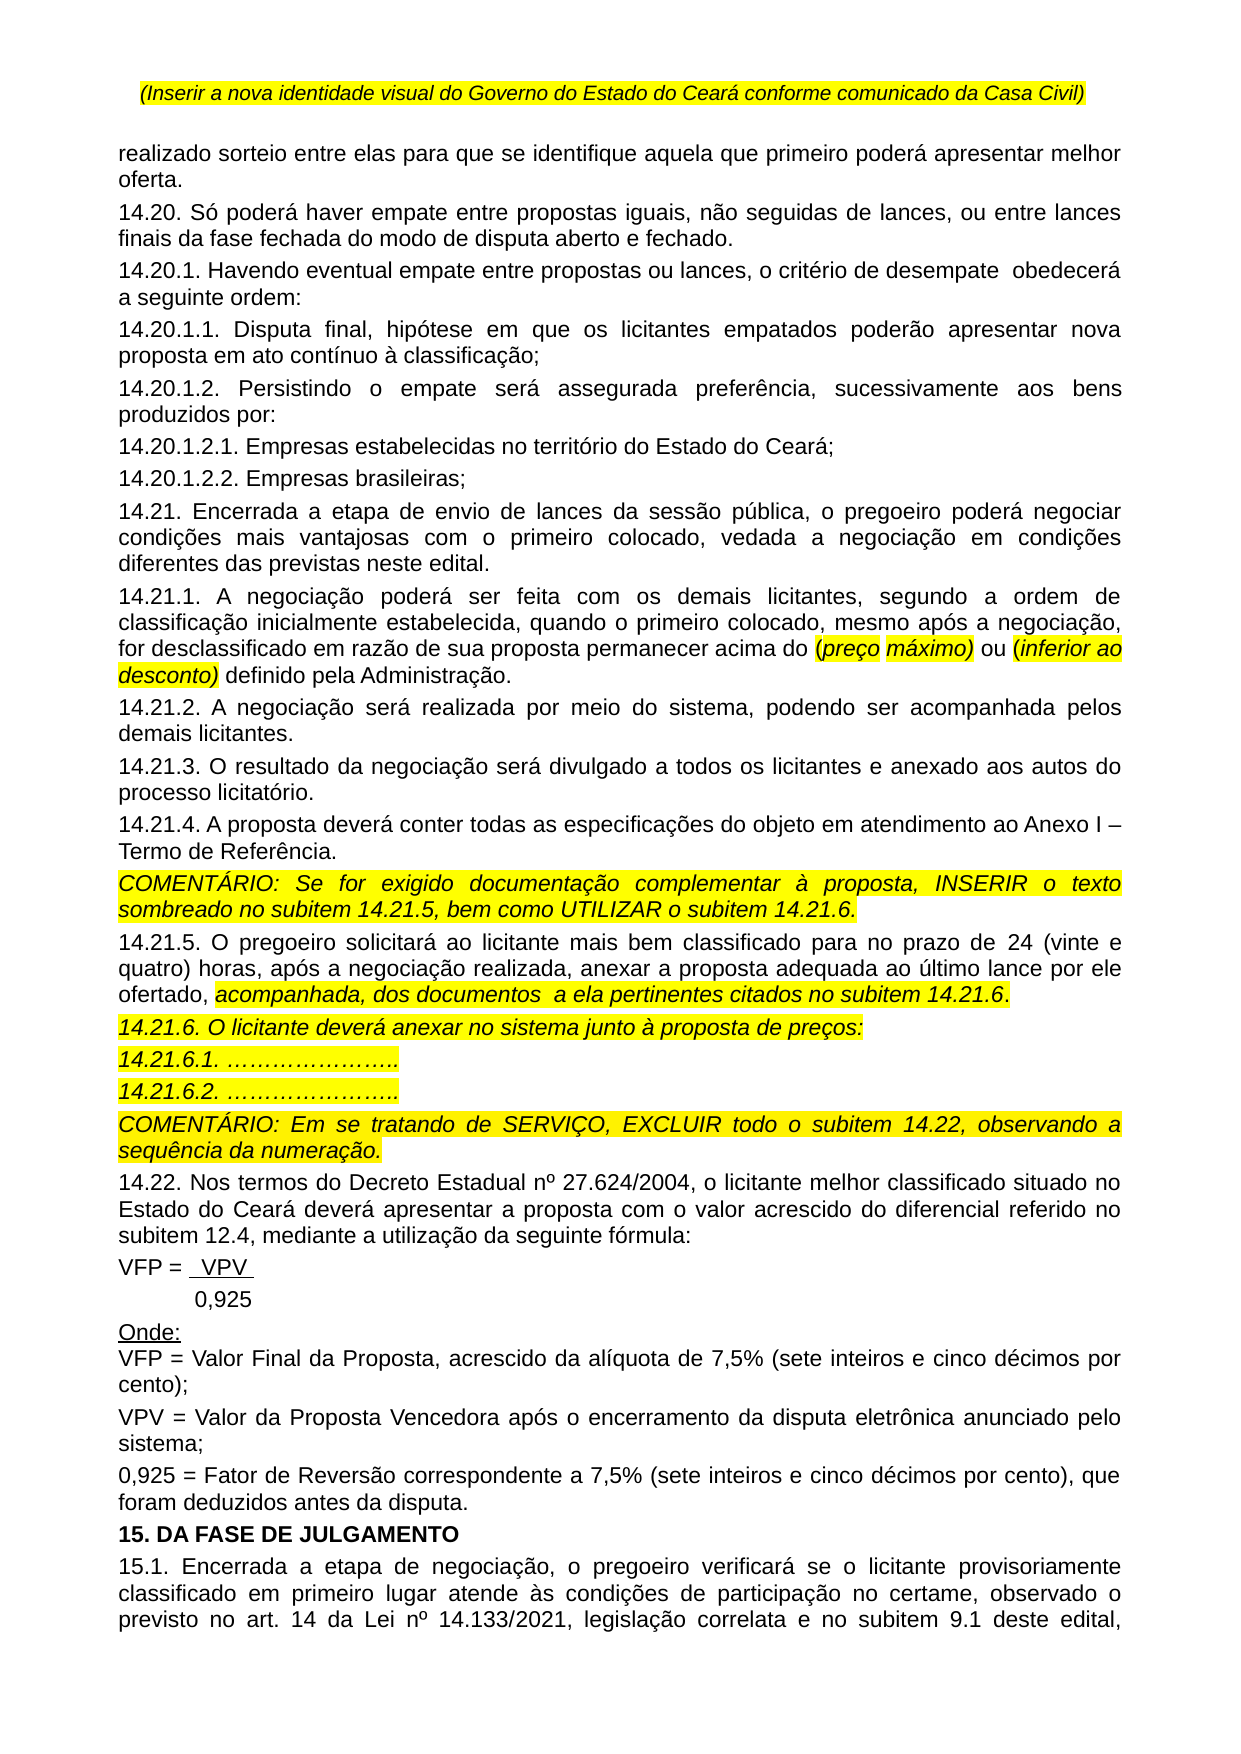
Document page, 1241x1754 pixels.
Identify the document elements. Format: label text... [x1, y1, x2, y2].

text COMENTÁRIO: Se for exigido documentação complementar à proposta, INSERIR o texto sombreado no subitem 14.21.5, bem como UTILIZAR o subitem 14.21.6. [118, 870, 1122, 923]
text 14.21.5. O pregoeiro solicitará ao licitante mais bem classificado para no prazo de 24 (vinte e quatro) horas, após a negociação realizada, anexar a proposta adequada ao último lance por ele ofertado, acompanhada, dos documentos a ela pertinentes citados no subitem 14.21.6. [118, 929, 1122, 1008]
text 14.21.6.1. ………………….. [118, 1046, 1122, 1072]
text 14.21.3. O resultado da negociação será divulgado a todos os licitantes e anexado aos autos do processo licitatório. [118, 753, 1122, 805]
text realizado sorteio entre elas para que se identifique aquela que primeiro poderá apresentar melhor oferta. [118, 140, 1122, 193]
text 14.20.1.2. Persistindo o empate será assegurada preferência, sucessivamente aos bens produzidos por: [118, 374, 1122, 427]
text 14.20. Só poderá haver empate entre propostas iguais, não seguidas de lances, ou entre lances finais da fase fechada do modo de disputa aberto e fechado. [118, 198, 1122, 251]
text 0,925 = Fator de Reversão correspondente a 7,5% (sete inteiros e cinco décimos por cento), que foram deduzidos antes da disputa. [118, 1462, 1122, 1515]
text 14.21.1. A negociação poderá ser feita com os demais licitantes, segundo a ordem de classificação inicialmente estabelecida, quando o primeiro colocado, mesmo após a negociação, for desclassificado em razão de sua proposta permanecer acima do (preço máximo) ou (inferior ao desconto) definido pela Administração. [118, 583, 1122, 688]
text 14.20.1.2.1. Empresas estabelecidas no território do Estado do Ceará; [118, 433, 1122, 459]
text Onde: VFP = Valor Final da Proposta, acrescido da alíquota de 7,5% (sete inteiros e cinco décimos por cento); [118, 1319, 1122, 1398]
text 14.20.1. Havendo eventual empate entre propostas ou lances, o critério de desempate obedecerá a seguinte ordem: [118, 257, 1122, 310]
text 15. DA FASE DE JULGAMENTO [118, 1521, 1122, 1547]
text 14.21. Encerrada a etapa de envio de lances da sessão pública, o pregoeiro poderá negociar condições mais vantajosas com o primeiro colocado, vedada a negociação em condições diferentes das previstas neste edital. [118, 498, 1122, 577]
text 14.20.1.1. Disputa final, hipótese em que os licitantes empatados poderão apresentar nova proposta em ato contínuo à classificação; [118, 316, 1122, 368]
text 14.21.6. O licitante deverá anexar no sistema junto à proposta de preços: [118, 1014, 1122, 1040]
text 14.21.6.2. ………………….. [118, 1078, 1122, 1104]
text 14.21.2. A negociação será realizada por meio do sistema, podendo ser acompanhada pelos demais licitantes. [118, 694, 1122, 747]
text VFP = VPV [118, 1254, 1122, 1281]
text 14.20.1.2.2. Empresas brasileiras; [118, 465, 1122, 492]
text 14.21.4. A proposta deverá conter todas as especificações do objeto em atendimento ao Anexo I – Termo de Referência. [118, 811, 1122, 864]
text COMENTÁRIO: Em se tratando de SERVIÇO, EXCLUIR todo o subitem 14.22, observando a sequência da numeração. [118, 1111, 1122, 1163]
text 15.1. Encerrada a etapa de negociação, o pregoeiro verificará se o licitante provisoriamente classificado em primeiro lugar atende às condições de participação no certame, observado o previsto no art. 14 da Lei nº 14.133/2021, legislação correlata e no subitem 9.1 deste edital, [118, 1553, 1122, 1632]
text VPV = Valor da Proposta Vencedora após o encerramento da disputa eletrônica anunciado pelo sistema; [118, 1404, 1122, 1456]
text 14.22. Nos termos do Decreto Estadual nº 27.624/2004, o licitante melhor classificado situado no Estado do Ceará deverá apresentar a proposta com o valor acrescido do diferencial referido no subitem 12.4, mediante a utilização da seguinte fórmula: [118, 1169, 1122, 1248]
text 0,925 [118, 1286, 1122, 1313]
